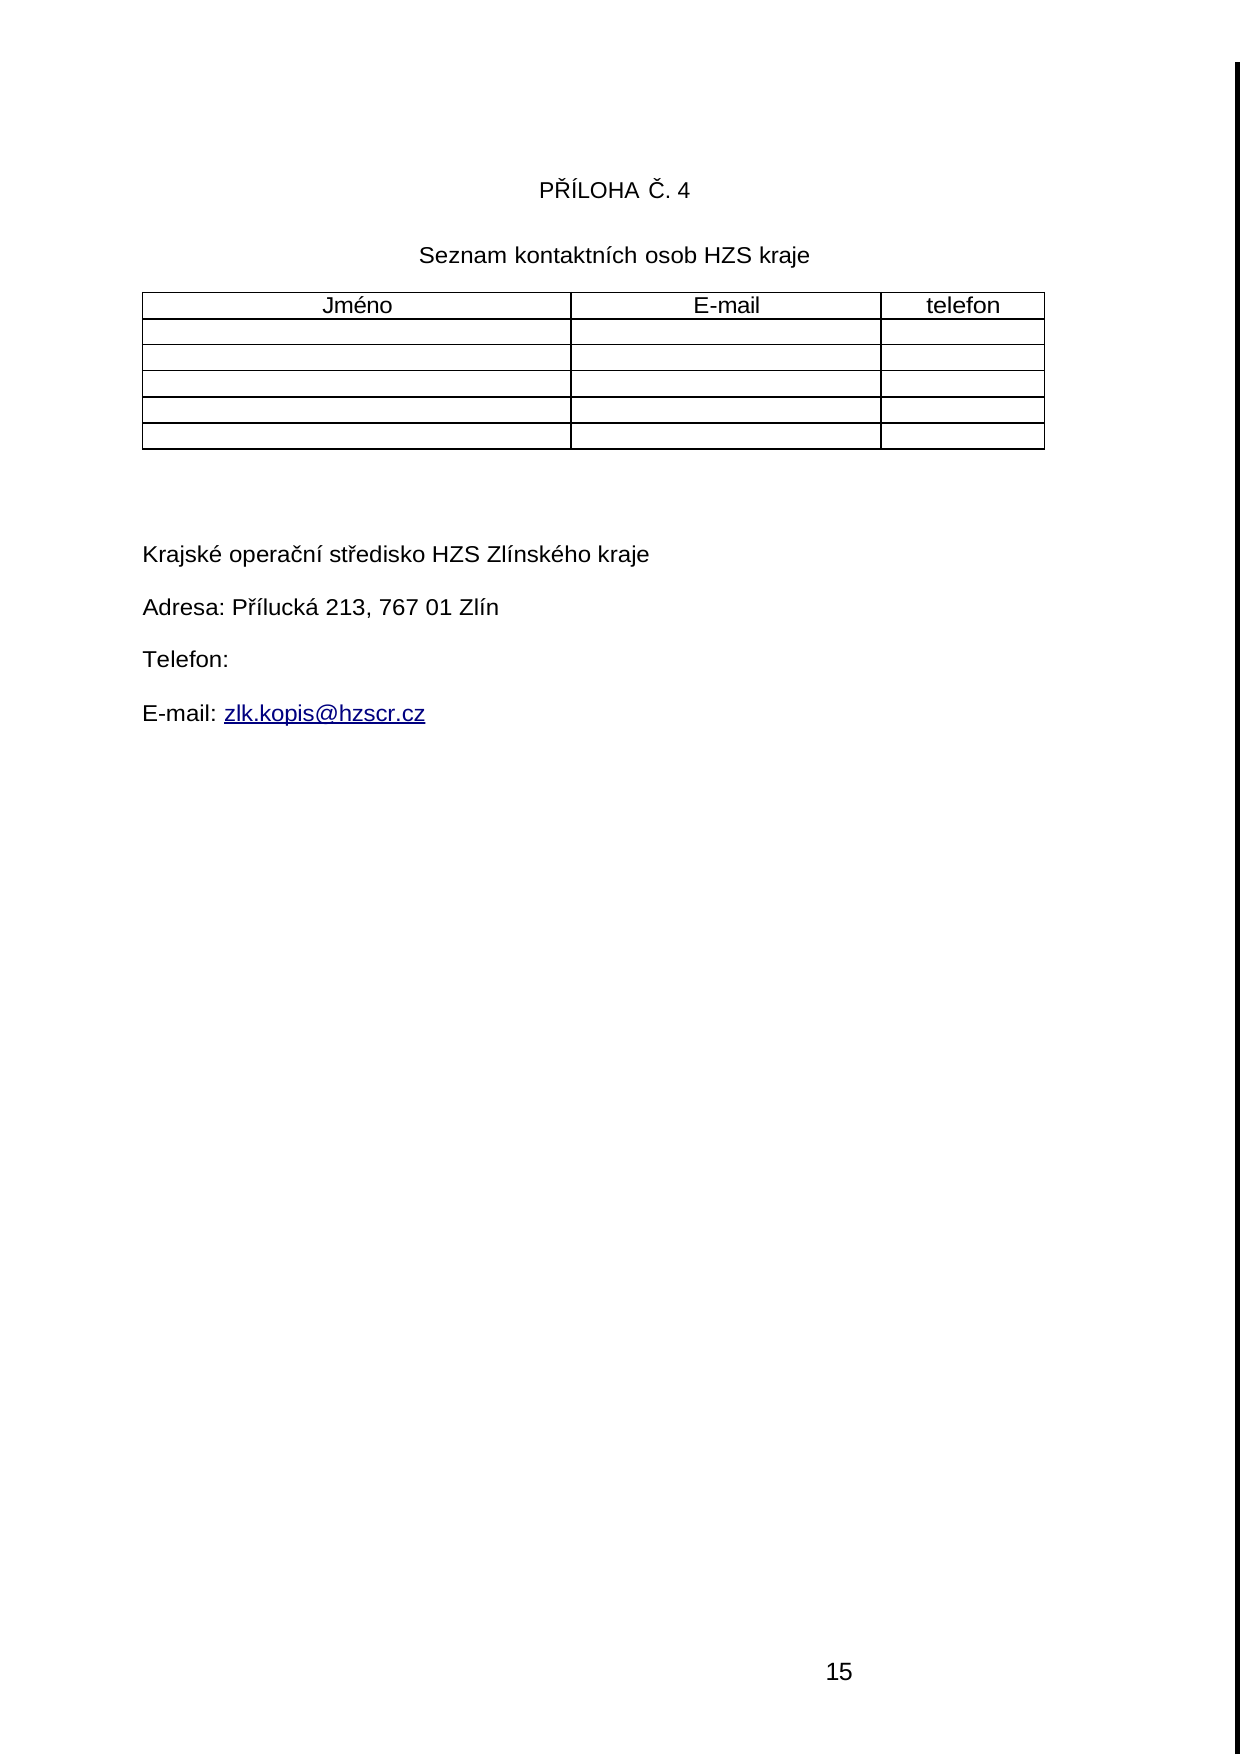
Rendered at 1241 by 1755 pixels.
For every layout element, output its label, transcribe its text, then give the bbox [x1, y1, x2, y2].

table_header Jméno [143, 293, 570, 318]
table_cell [572, 345, 880, 369]
table_cell [882, 320, 1044, 344]
table_cell [882, 424, 1044, 448]
text Seznam kontaktních osob HZS kraje [33, 242, 1196, 268]
text E-mail: zlk.kopis@hzscr.cz [142, 699, 1196, 726]
table_cell [572, 424, 880, 448]
table_cell [143, 398, 570, 422]
text Telefon: [142, 646, 1196, 673]
table_cell [143, 424, 570, 448]
table_header E-mail [572, 293, 880, 318]
text PŘÍLOHA Č. 4 [33, 177, 1196, 204]
table_cell [572, 371, 880, 396]
table_cell [882, 345, 1044, 369]
table_cell [143, 345, 570, 369]
table_cell [143, 371, 570, 396]
table_cell [572, 320, 880, 344]
table_cell [143, 320, 570, 344]
table_header telefon [882, 293, 1044, 318]
table_cell [572, 398, 880, 422]
text Krajské operační středisko HZS Zlínského kraje Adresa: Přílucká 213, 767 01 Zlín [142, 541, 731, 620]
table_cell [882, 398, 1044, 422]
table_cell [882, 371, 1044, 396]
